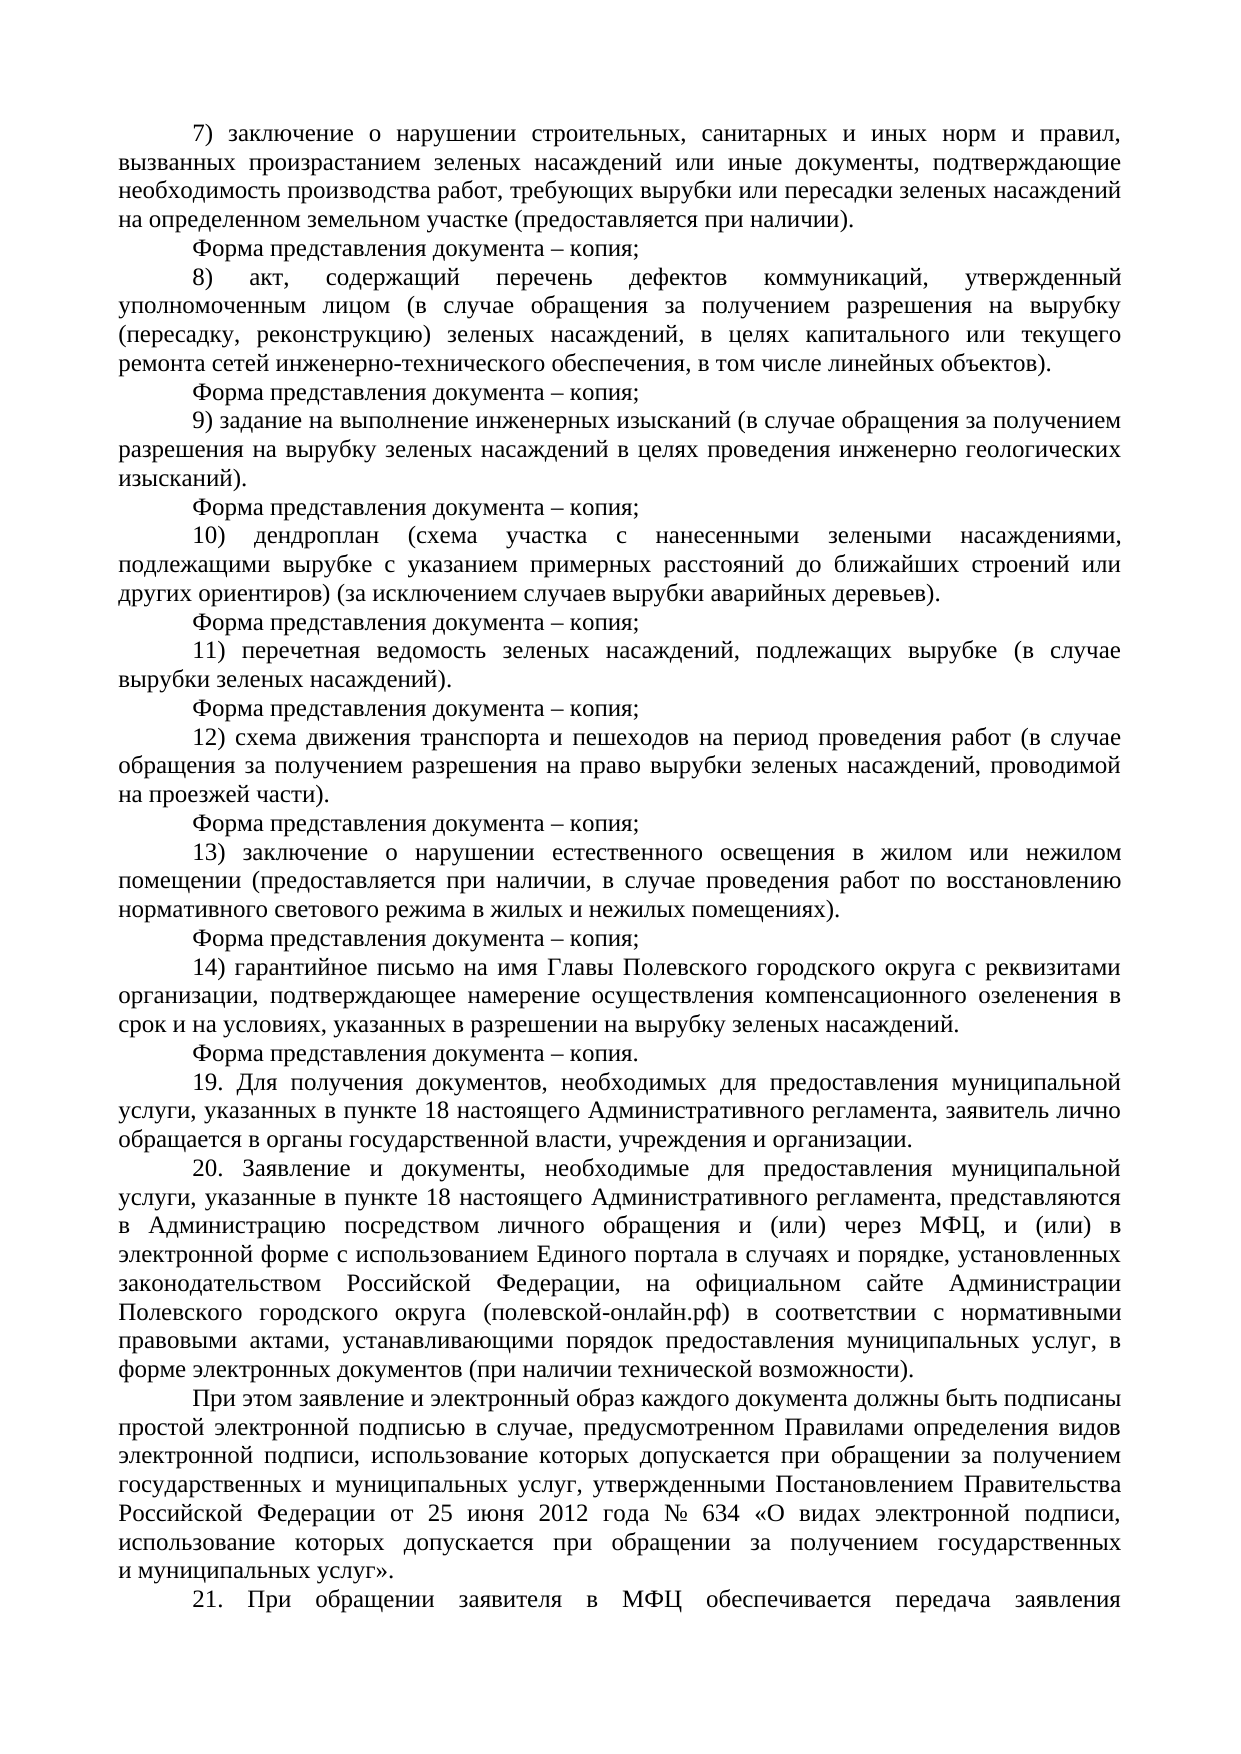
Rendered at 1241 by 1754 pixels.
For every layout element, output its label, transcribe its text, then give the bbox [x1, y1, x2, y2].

text При этом заявление и электронный образ каждого документа должны быть подписаны простой электронной подписью в случае, предусмотренном Правилами определения видов электронной подписи, использование которых допускается при обращении за получением государственных и муниципальных услуг, утвержденными Постановлением Правительства Российской Федерации от 25 июня 2012 года № 634 «О видах электронной подписи, использование которых допускается при обращении за получением государственных и муниципальных услуг». [118, 1383, 1122, 1584]
text Форма представления документа – копия; [118, 492, 1122, 521]
text 8) акт, содержащий перечень дефектов коммуникаций, утвержденный уполномоченным лицом (в случае обращения за получением разрешения на вырубку (пересадку, реконструкцию) зеленых насаждений, в целях капитального или текущего ремонта сетей инженерно-технического обеспечения, в том числе линейных объектов). [118, 262, 1122, 377]
text 19. Для получения документов, необходимых для предоставления муниципальной услуги, указанных в пункте 18 настоящего Административного регламента, заявитель лично обращается в органы государственной власти, учреждения и организации. [118, 1067, 1122, 1153]
text 11) перечетная ведомость зеленых насаждений, подлежащих вырубке (в случае вырубки зеленых насаждений). [118, 636, 1122, 693]
text Форма представления документа – копия; [118, 693, 1122, 722]
text Форма представления документа – копия; [118, 923, 1122, 952]
text 21. При обращении заявителя в МФЦ обеспечивается передача заявления [118, 1584, 1122, 1613]
text Форма представления документа – копия; [118, 233, 1122, 262]
text 9) задание на выполнение инженерных изысканий (в случае обращения за получением разрешения на вырубку зеленых насаждений в целях проведения инженерно геологических изысканий). [118, 406, 1122, 492]
text 20. Заявление и документы, необходимые для предоставления муниципальной услуги, указанные в пункте 18 настоящего Административного регламента, представляются в Администрацию посредством личного обращения и (или) через МФЦ, и (или) в электронной форме с использованием Единого портала в случаях и порядке, установленных законодательством Российской Федерации, на официальном сайте Администрации Полевского городского округа (полевской-онлайн.рф) в соответствии с нормативными правовыми актами, устанавливающими порядок предоставления муниципальных услуг, в форме электронных документов (при наличии технической возможности). [118, 1153, 1122, 1383]
text 12) схема движения транспорта и пешеходов на период проведения работ (в случае обращения за получением разрешения на право вырубки зеленых насаждений, проводимой на проезжей части). [118, 722, 1122, 808]
text 10) дендроплан (схема участка с нанесенными зелеными насаждениями, подлежащими вырубке с указанием примерных расстояний до ближайших строений или других ориентиров) (за исключением случаев вырубки аварийных деревьев). [118, 521, 1122, 607]
text Форма представления документа – копия; [118, 377, 1122, 406]
text 14) гарантийное письмо на имя Главы Полевского городского округа с реквизитами организации, подтверждающее намерение осуществления компенсационного озеленения в срок и на условиях, указанных в разрешении на вырубку зеленых насаждений. [118, 952, 1122, 1038]
text Форма представления документа – копия; [118, 607, 1122, 636]
text Форма представления документа – копия. [118, 1038, 1122, 1067]
text 7) заключение о нарушении строительных, санитарных и иных норм и правил, вызванных произрастанием зеленых насаждений или иные документы, подтверждающие необходимость производства работ, требующих вырубки или пересадки зеленых насаждений на определенном земельном участке (предоставляется при наличии). [118, 118, 1122, 233]
text 13) заключение о нарушении естественного освещения в жилом или нежилом помещении (предоставляется при наличии, в случае проведения работ по восстановлению нормативного светового режима в жилых и нежилых помещениях). [118, 837, 1122, 923]
text Форма представления документа – копия; [118, 808, 1122, 837]
